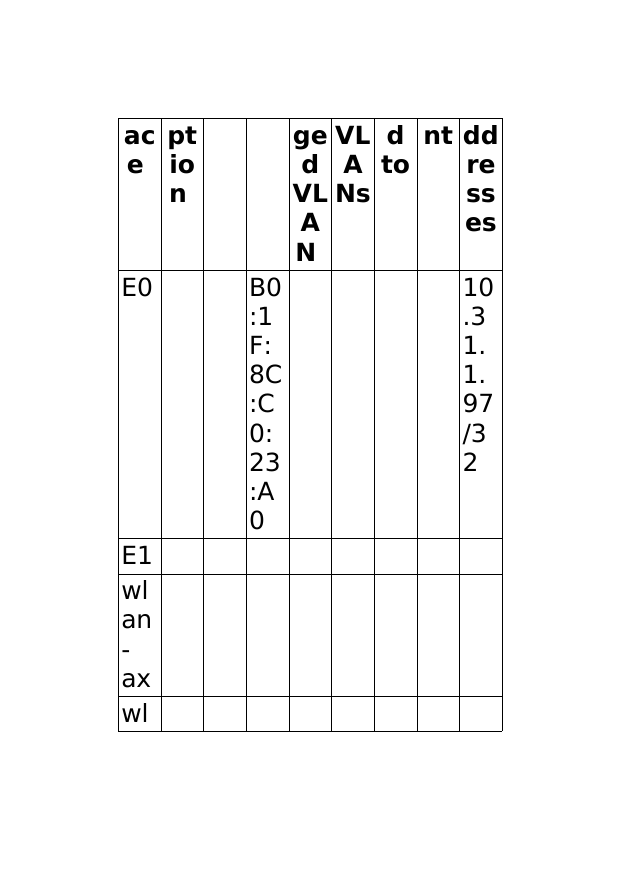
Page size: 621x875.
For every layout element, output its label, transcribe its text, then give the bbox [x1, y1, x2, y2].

table_cell [162, 575, 203, 696]
table_cell [247, 697, 289, 731]
table_cell [204, 271, 246, 538]
table_cell [204, 575, 246, 696]
table_cell [162, 697, 203, 731]
table_cell [332, 575, 374, 696]
table_header nt [418, 119, 459, 270]
table_cell 10.31.1.97/32 [460, 271, 502, 538]
table_cell E0 [119, 271, 161, 538]
table_header d to [375, 119, 417, 270]
table_cell [204, 539, 246, 573]
table_cell B0:1F:8C:C0:23:A0 [247, 271, 289, 538]
table_cell [332, 539, 374, 573]
table_header ption [162, 119, 203, 270]
table_cell [247, 539, 289, 573]
table_cell wl [119, 697, 161, 731]
table_cell [204, 697, 246, 731]
table_header ddresses [460, 119, 502, 270]
table_cell [162, 539, 203, 573]
table_cell [290, 271, 331, 538]
table_cell [418, 575, 459, 696]
table_cell [332, 271, 374, 538]
table_header [204, 119, 246, 270]
table_header ace [119, 119, 161, 270]
table_cell [332, 697, 374, 731]
table_cell [375, 697, 417, 731]
table_cell [460, 697, 502, 731]
table_cell [290, 697, 331, 731]
table_cell [162, 271, 203, 538]
table_header [247, 119, 289, 270]
table_cell [418, 271, 459, 538]
table_cell [375, 539, 417, 573]
table_cell [290, 575, 331, 696]
table_cell [247, 575, 289, 696]
table_cell [418, 697, 459, 731]
table_cell [460, 539, 502, 573]
table_cell [375, 271, 417, 538]
table_cell [460, 575, 502, 696]
table_cell [418, 539, 459, 573]
table_cell [375, 575, 417, 696]
table_header VLANs [332, 119, 374, 270]
table_cell wlan-ax [119, 575, 161, 696]
table_cell [290, 539, 331, 573]
table_header ged VLAN [290, 119, 331, 270]
table_cell E1 [119, 539, 161, 573]
